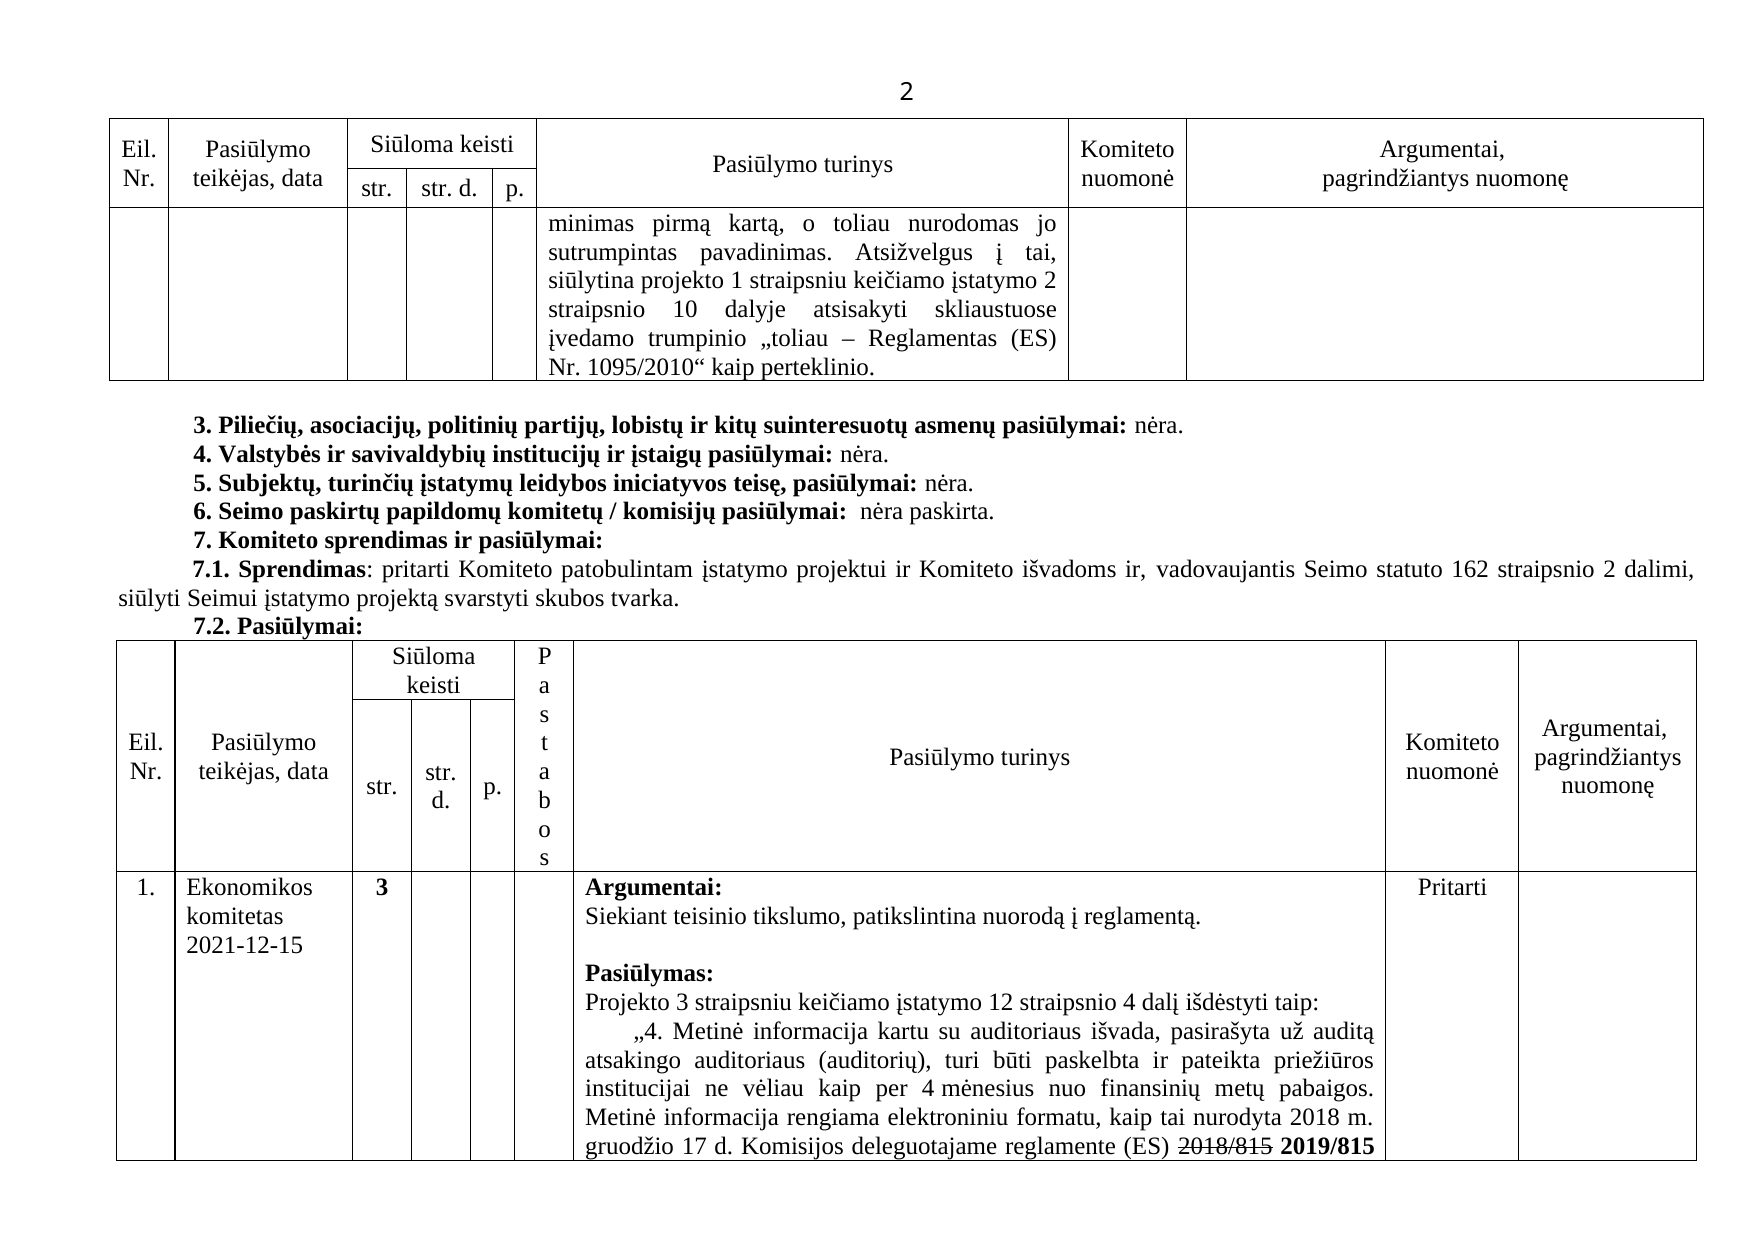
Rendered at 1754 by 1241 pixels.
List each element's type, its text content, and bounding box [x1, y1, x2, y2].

table_cell [515, 872, 573, 1160]
table_cell [169, 208, 347, 380]
table_cell [1519, 872, 1696, 1160]
table_header Pasiūlymo teikėjas, data [176, 641, 352, 871]
table_cell str. [348, 169, 406, 207]
subtitle 5. Subjektų, turinčių įstatymų leidybos iniciatyvos teisę, pasiūlymai: nėra. [118, 468, 1695, 496]
table_cell 1. [117, 872, 174, 1160]
text 7.2. Pasiūlymai: [118, 611, 1695, 640]
table_header Argumentai, pagrindžiantys nuomonę [1519, 641, 1696, 871]
table_cell [407, 208, 492, 380]
subtitle 6. Seimo paskirtų papildomų komitetų / komisijų pasiūlymai: nėra paskirta. [118, 496, 1695, 525]
table_cell str. [353, 700, 411, 871]
table_cell str. d. [407, 169, 492, 207]
table_cell [1069, 208, 1186, 380]
table_header Eil. Nr. [110, 119, 168, 207]
table_cell Pritarti [1386, 872, 1518, 1160]
table_cell minimas pirmą kartą, o toliau nurodomas jo sutrumpintas pavadinimas. Atsižvelgus į tai, siūlytina projekto 1 straipsniu keičiamo įstatymo 2 straipsnio 10 dalyje atsisakyti skliaustuose įvedamo trumpinio „toliau – Reglamentas (ES) Nr. 1095/2010“ kaip perteklinio. [537, 208, 1068, 380]
table_header Pasiūlymo turinys [537, 119, 1068, 207]
table_header Pastabos [515, 641, 573, 871]
table_cell Ekonomikos komitetas 2021-12-15 [176, 872, 352, 1160]
subtitle 3. Piliečių, asociacijų, politinių partijų, lobistų ir kitų suinteresuotų asmenų pasiūlymai: nėra. [118, 410, 1695, 439]
table_header Eil. Nr. [117, 641, 174, 871]
table_header Pasiūlymo teikėjas, data [169, 119, 347, 207]
table_cell Argumentai: Siekiant teisinio tikslumo, patikslintina nuorodą į reglamentą. Pasiūlymas: Projekto 3 straipsniu keičiamo įstatymo 12 straipsnio 4 dalį išdėstyti taip: „4. Metinė informacija kartu su auditoriaus išvada, pasirašyta už auditą atsakingo auditoriaus (auditorių), turi būti paskelbta ir pateikta priežiūros institucijai ne vėliau kaip per 4 mėnesius nuo finansinių metų pabaigos. Metinė informacija rengiama elektroniniu formatu, kaip tai nurodyta 2018 m. gruodžio 17 d. Komisijos deleguotajame reglamente (ES) 2018/815 2019/815 [574, 872, 1385, 1160]
table_header Komiteto nuomonė [1386, 641, 1518, 871]
subtitle 4. Valstybės ir savivaldybių institucijų ir įstaigų pasiūlymai: nėra. [118, 439, 1695, 468]
table_header Siūloma keisti [353, 641, 514, 699]
table_cell [1187, 208, 1703, 380]
table_cell [412, 872, 470, 1160]
table_cell 3 [353, 872, 411, 1160]
table_header Argumentai, pagrindžiantys nuomonę [1187, 119, 1703, 207]
table_cell [493, 208, 536, 380]
table_header Pasiūlymo turinys [574, 641, 1385, 871]
table_cell p. [493, 169, 536, 207]
table_cell [471, 872, 514, 1160]
text 7. Komiteto sprendimas ir pasiūlymai: [118, 525, 1695, 554]
table_cell [110, 208, 168, 380]
table_cell p. [471, 700, 514, 871]
text 7.1. Sprendimas: pritarti Komiteto patobulintam įstatymo projektui ir Komiteto išvadoms ir, vadovaujantis Seimo statuto 162 straipsnio 2 dalimi, siūlyti Seimui įstatymo projektą svarstyti skubos tvarka. [118, 554, 1695, 611]
table_header Komiteto nuomonė [1069, 119, 1186, 207]
table_cell [348, 208, 406, 380]
table_header Siūloma keisti [348, 119, 536, 167]
table_cell str. d. [412, 700, 470, 871]
